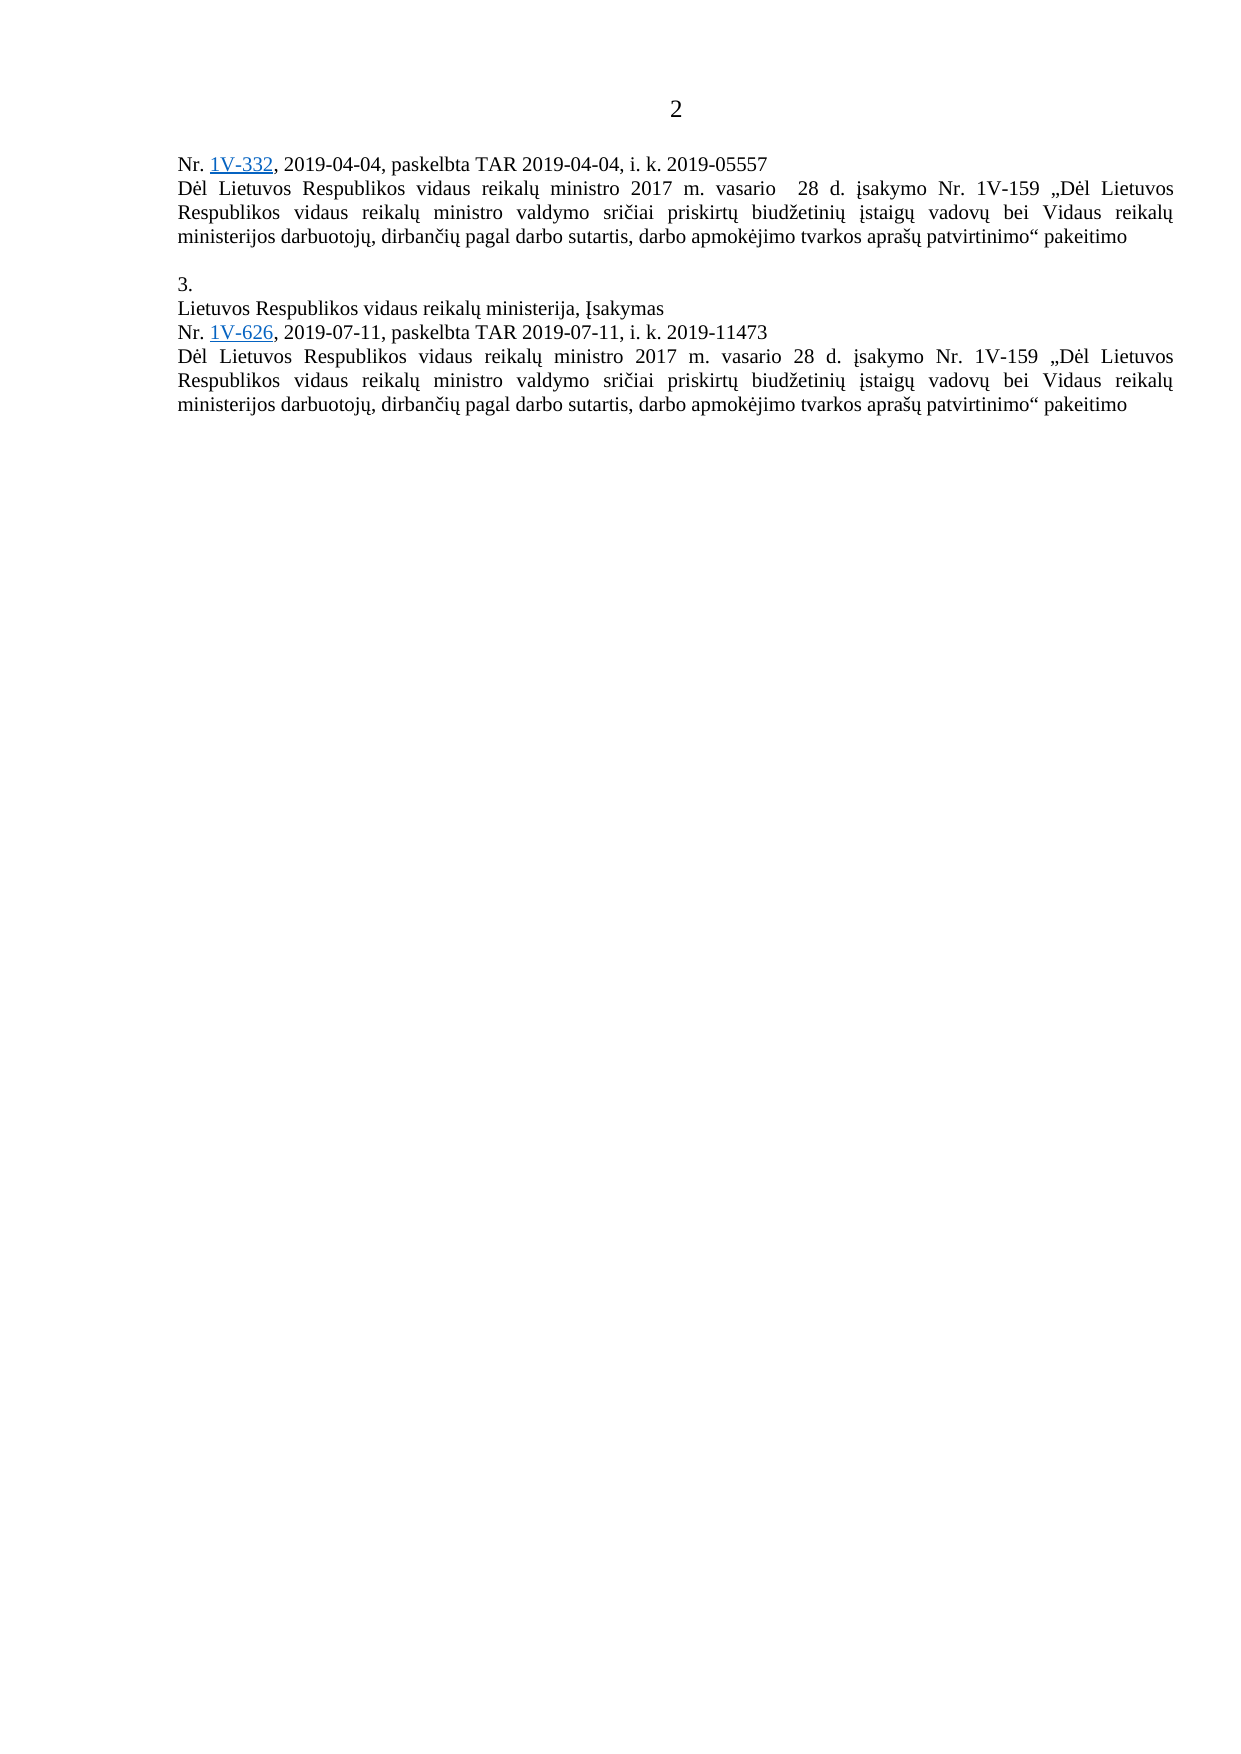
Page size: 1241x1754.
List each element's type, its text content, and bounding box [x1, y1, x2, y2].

text Dėl Lietuvos Respublikos vidaus reikalų ministro 2017 m. vasario 28 d. įsakymo Nr. 1V-159 „Dėl Lietuvos Respublikos vidaus reikalų ministro valdymo sričiai priskirtų biudžetinių įstaigų vadovų bei Vidaus reikalų ministerijos darbuotojų, dirbančių pagal darbo sutartis, darbo apmokėjimo tvarkos aprašų patvirtinimo“ pakeitimo [177, 176, 1175, 248]
text Nr. 1V-332, 2019-04-04, paskelbta TAR 2019-04-04, i. k. 2019-05557 [177, 151, 1175, 176]
text Lietuvos Respublikos vidaus reikalų ministerija, Įsakymas [177, 296, 1175, 320]
text Dėl Lietuvos Respublikos vidaus reikalų ministro 2017 m. vasario 28 d. įsakymo Nr. 1V-159 „Dėl Lietuvos Respublikos vidaus reikalų ministro valdymo sričiai priskirtų biudžetinių įstaigų vadovų bei Vidaus reikalų ministerijos darbuotojų, dirbančių pagal darbo sutartis, darbo apmokėjimo tvarkos aprašų patvirtinimo“ pakeitimo [177, 344, 1175, 416]
text 3. [177, 272, 1175, 296]
text Nr. 1V-626, 2019-07-11, paskelbta TAR 2019-07-11, i. k. 2019-11473 [177, 320, 1175, 344]
